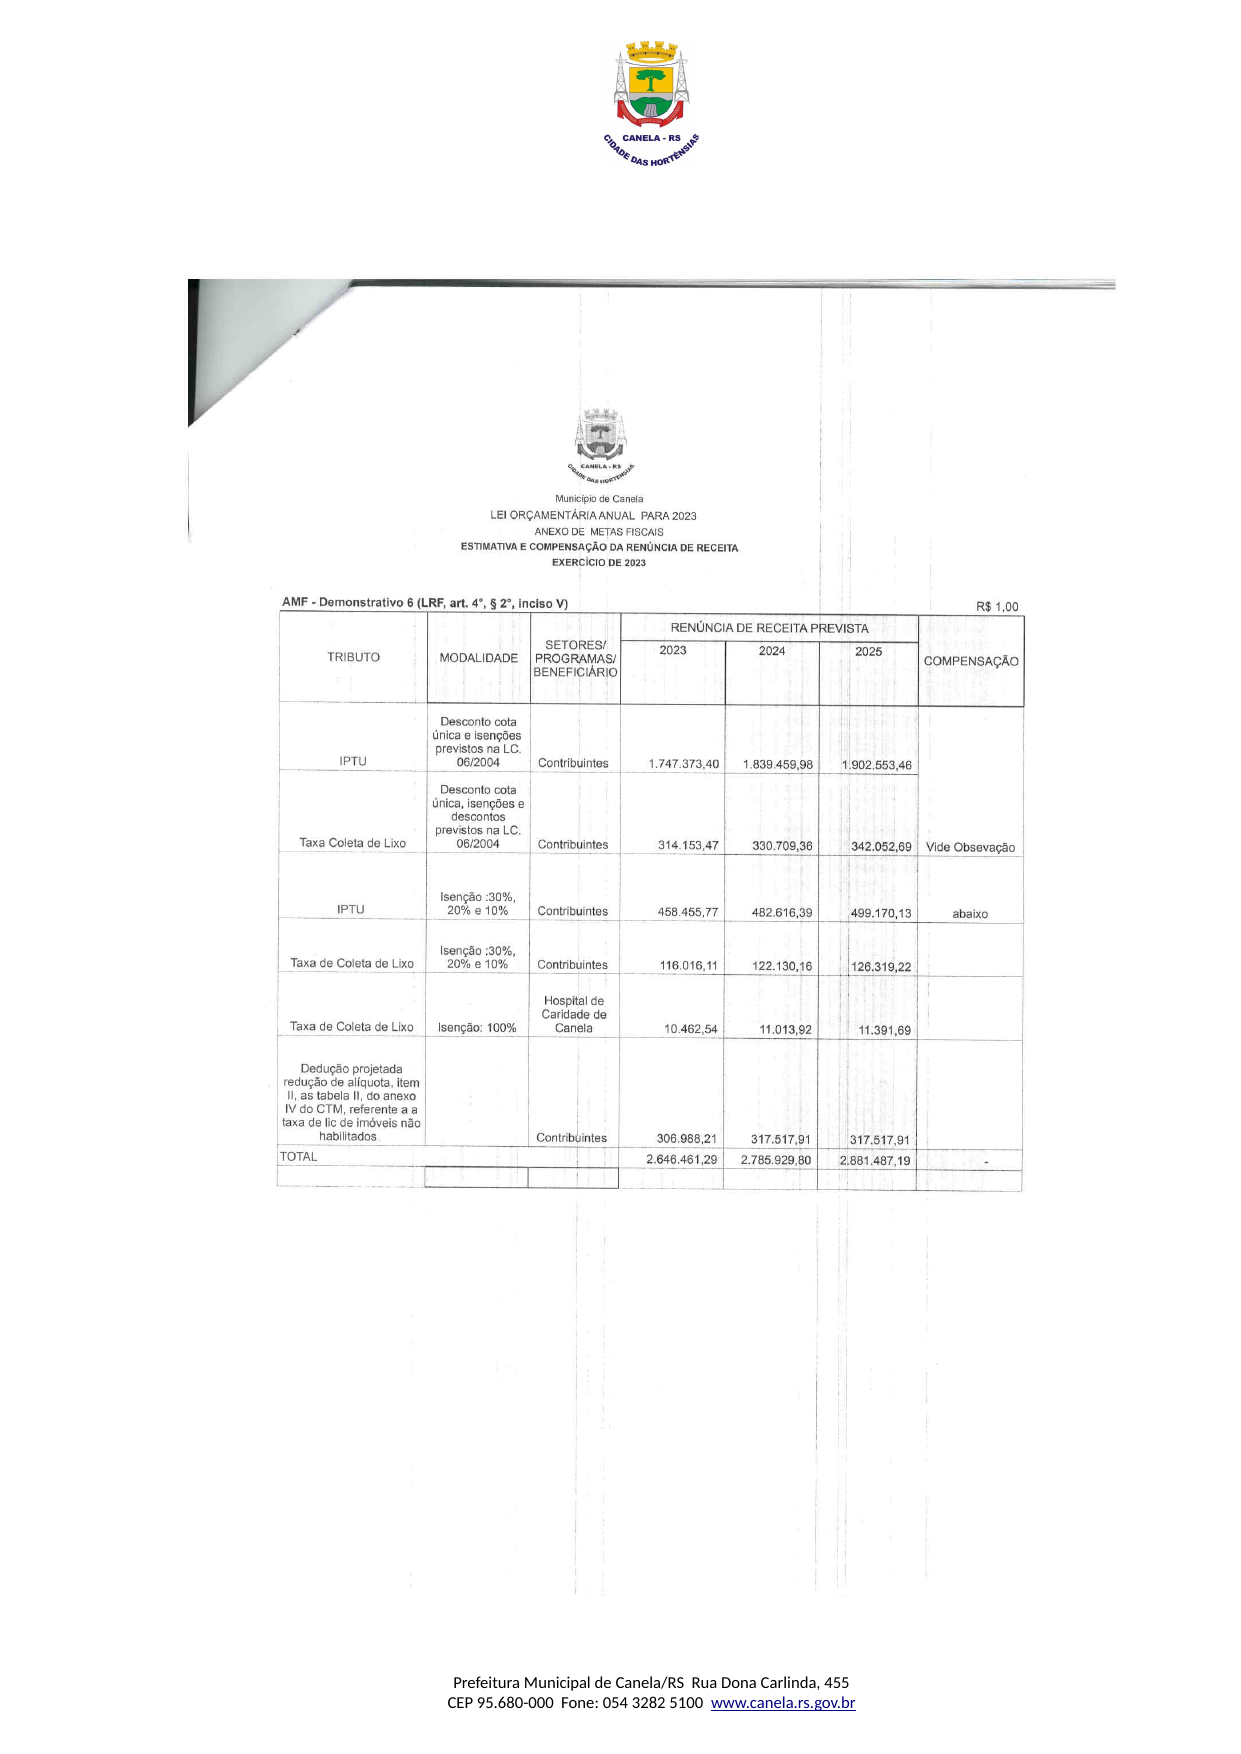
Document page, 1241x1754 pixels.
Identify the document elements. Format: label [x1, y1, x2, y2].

picture [604, 41, 699, 166]
picture [179, 270, 1123, 1605]
